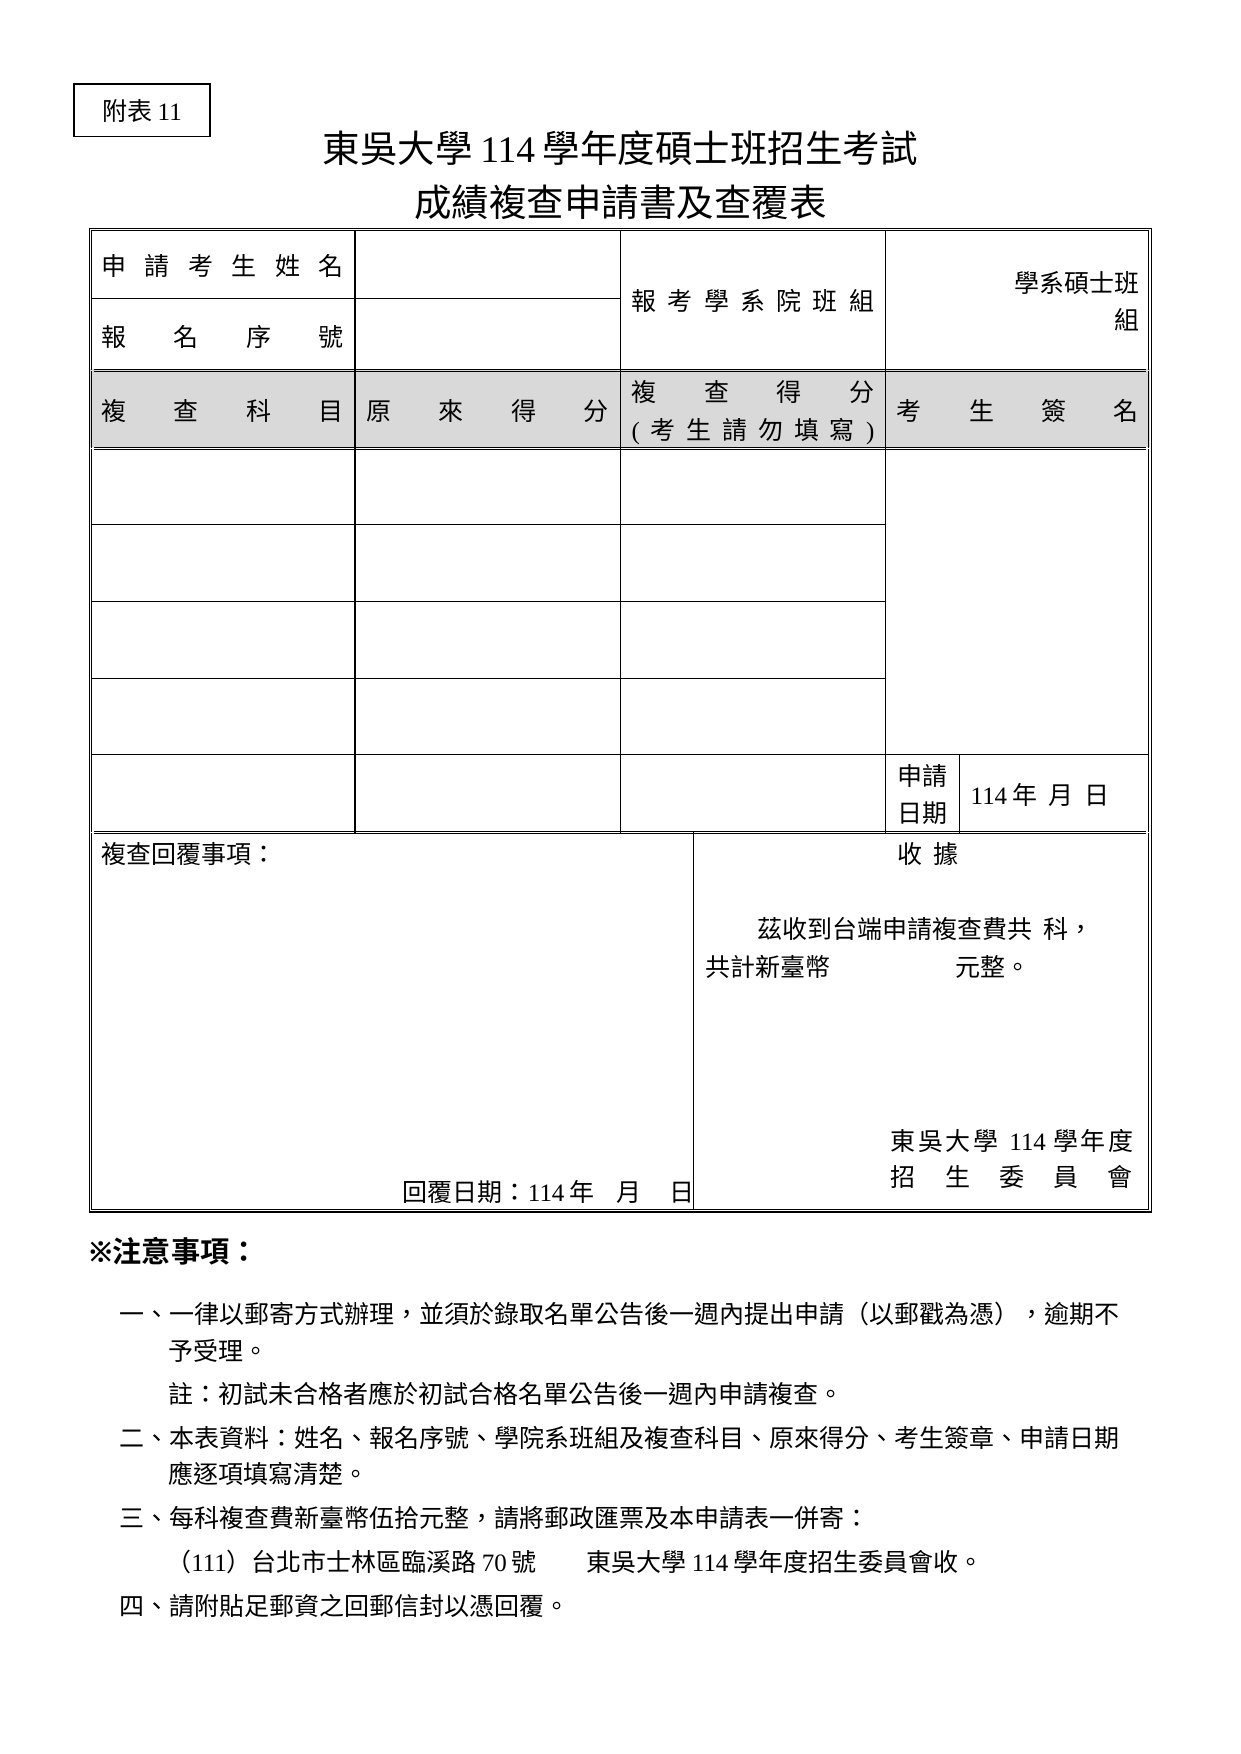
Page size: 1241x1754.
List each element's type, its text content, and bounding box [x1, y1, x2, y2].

table_cell [92, 755, 354, 831]
table_header 報考學系院班組 [621, 231, 885, 369]
text 一、一律以郵寄方式辦理，並須於錄取名單公告後一週內提出申請（以郵戳為憑），逾期不予受理。 [119, 1295, 1137, 1367]
table_header 東吳大學 114學年度 [879, 1121, 1133, 1157]
text 註：初試未合格者應於初試合格名單公告後一週內申請複查。 [168, 1375, 1137, 1411]
table_cell [886, 447, 1150, 754]
table_cell [621, 450, 885, 524]
table_cell 原來得分 [356, 372, 620, 447]
table_cell 報名序號 [92, 299, 354, 369]
table_cell 招 生 委 員 會 [879, 1158, 1133, 1194]
table_header 申請考生姓名 [92, 231, 354, 298]
table_header [356, 231, 620, 298]
table_cell [92, 602, 354, 678]
table_cell [356, 755, 620, 831]
text 四、請附貼足郵資之回郵信封以憑回覆。 [119, 1586, 1137, 1622]
table_header 學系碩士班 組 [886, 231, 1148, 369]
table_cell [92, 525, 354, 601]
text 三、每科複查費新臺幣伍拾元整，請將郵政匯票及本申請表一併寄： [119, 1499, 1137, 1535]
table_cell [621, 679, 885, 754]
table_cell 申請日期 [886, 755, 959, 831]
table_cell [621, 602, 885, 678]
table_cell 複查得分 (考生請勿填寫) [621, 372, 885, 447]
table_cell [621, 525, 885, 601]
table_cell 複查科目 [90, 369, 354, 447]
table_cell [621, 755, 885, 831]
text 東吳大學114學年度碩士班招生考試 [89, 119, 1152, 173]
table_cell [92, 679, 354, 754]
table_cell 考生簽名 [886, 369, 1150, 447]
text ※注意事項： [89, 1213, 1152, 1287]
table_cell [90, 447, 354, 524]
table_cell [356, 602, 620, 678]
table_cell 114年 月 日 [960, 755, 1148, 831]
table_cell [356, 299, 620, 369]
table_cell [356, 679, 620, 754]
text 成績複查申請書及查覆表 [89, 173, 1152, 227]
table_cell [356, 525, 620, 601]
table_cell 收 據 茲收到台端申請複查費共 科， 共計新臺幣 元整。 [694, 831, 1150, 1209]
text 二、本表資料：姓名、報名序號、學院系班組及複查科目、原來得分、考生簽章、申請日期應逐項填寫清楚。 [119, 1419, 1137, 1491]
text 附表11 [89, 91, 195, 128]
table_cell [356, 450, 620, 524]
text （111）台北市士林區臨溪路70號 東吳大學114學年度招生委員會收。 [166, 1542, 1137, 1579]
table_cell 複查回覆事項： 回覆日期：114年 月 日 [90, 831, 693, 1209]
